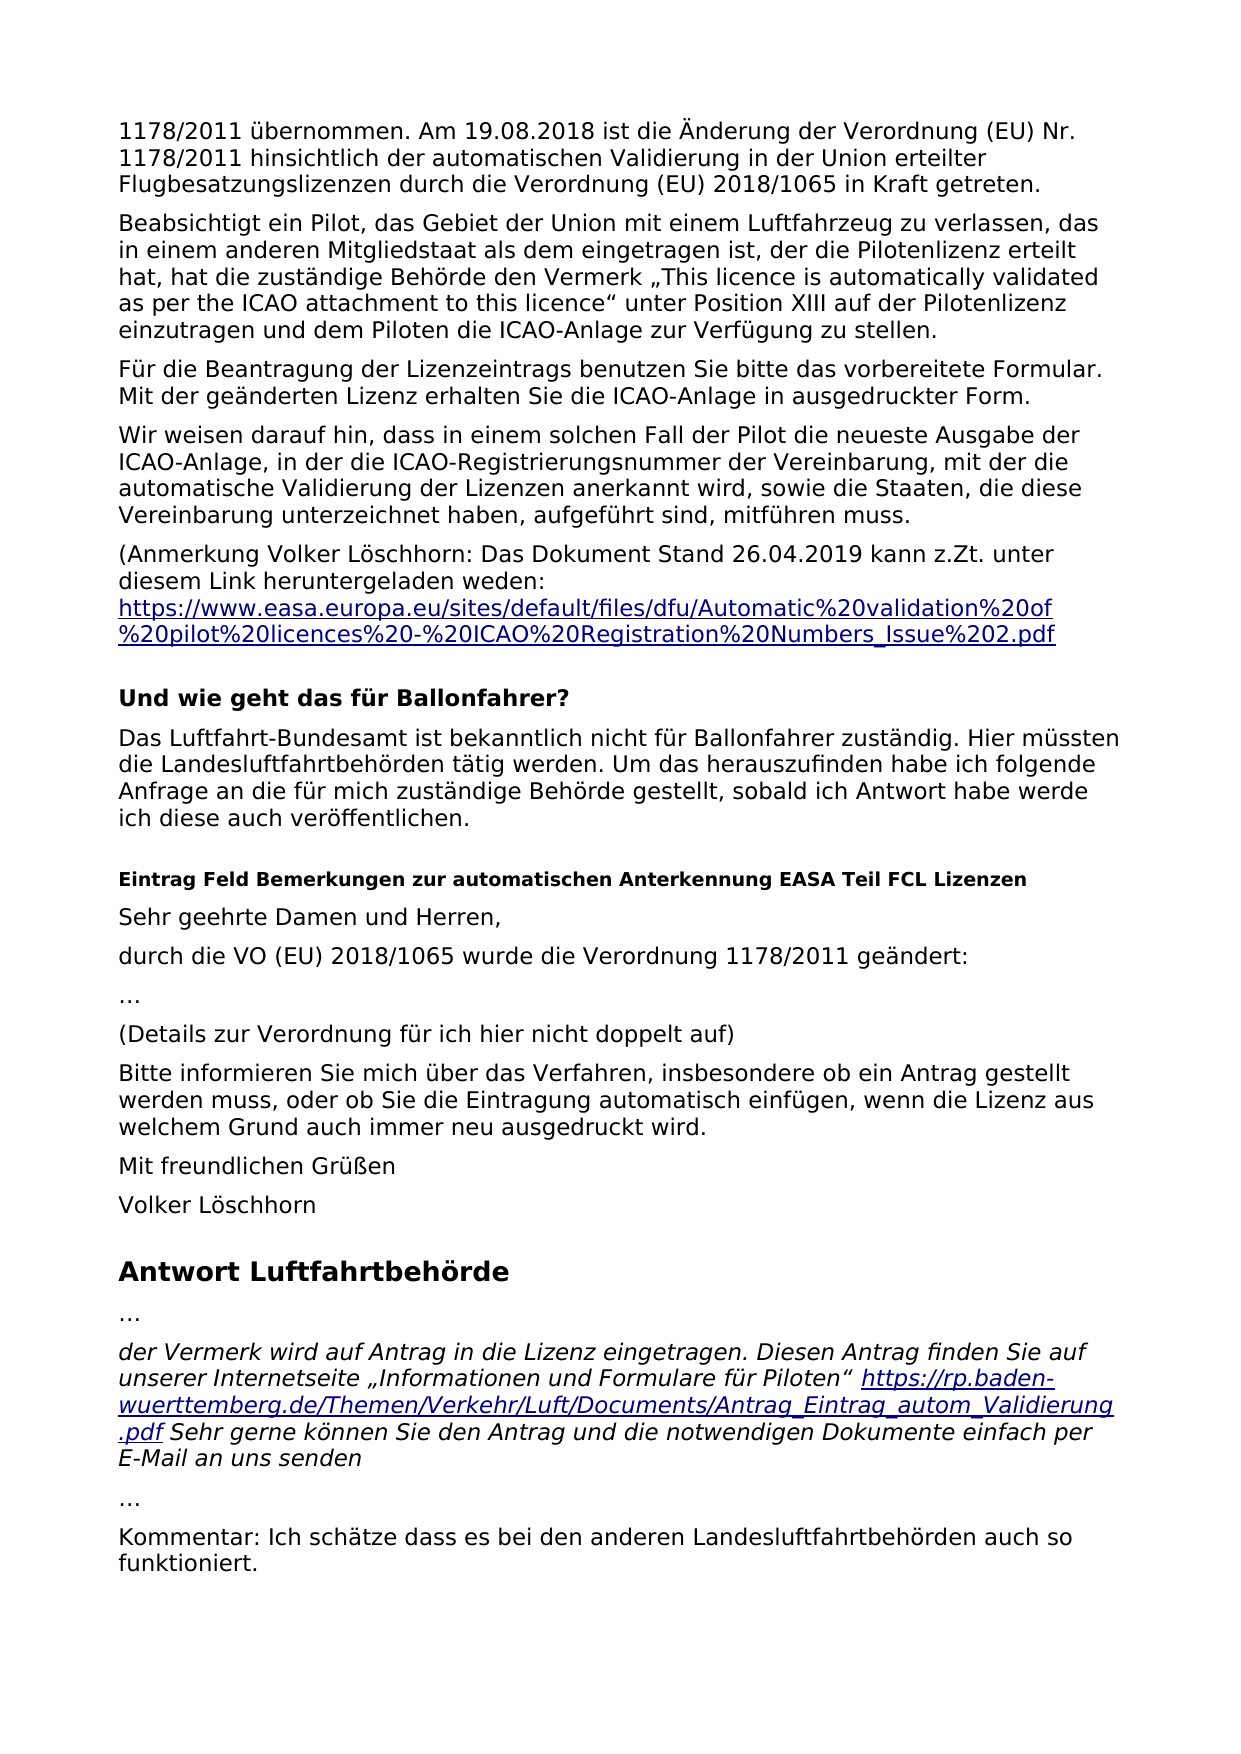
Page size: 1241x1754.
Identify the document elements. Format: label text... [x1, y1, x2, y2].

text Wir weisen darauf hin, dass in einem solchen Fall der Pilot die neueste Ausgabe der ICAO-Anlage, in der die ICAO-Registrierungsnummer der Vereinbarung, mit der die automatische Validierung der Lizenzen anerkannt wird, sowie die Staaten, die diese Vereinbarung unterzeichnet haben, aufgeführt sind, mitführen muss. [118, 422, 1122, 529]
text (Anmerkung Volker Löschhorn: Das Dokument Stand 26.04.2019 kann z.Zt. unter diesem Link heruntergeladen weden: https://www.easa.europa.eu/sites/default/files/dfu/Automatic%20validation%20of%20pilot%20licences%20-%20ICAO%20Registration%20Numbers_Issue%202.pdf [118, 541, 1122, 648]
text Kommentar: Ich schätze dass es bei den anderen Landesluftfahrtbehörden auch so funktioniert. [118, 1524, 1122, 1577]
text Beabsichtigt ein Pilot, das Gebiet der Union mit einem Luftfahrzeug zu verlassen, das in einem anderen Mitgliedstaat als dem eingetragen ist, der die Pilotenlizenz erteilt hat, hat die zuständige Behörde den Vermerk „This licence is automatically validated as per the ICAO attachment to this licence“ unter Position XIII auf der Pilotenlizenz einzutragen und dem Piloten die ICAO-Anlage zur Verfügung zu stellen. [118, 211, 1122, 344]
text … [118, 1485, 1122, 1511]
text Das Luftfahrt-Bundesamt ist bekanntlich nicht für Ballonfahrer zuständig. Hier müssten die Landesluftfahrtbehörden tätig werden. Um das herauszufinden habe ich folgende Anfrage an die für mich zuständige Behörde gestellt, sobald ich Antwort habe werde ich diese auch veröffentlichen. [118, 725, 1122, 831]
text … [118, 1300, 1122, 1326]
text 1178/2011 übernommen. Am 19.08.2018 ist die Änderung der Verordnung (EU) Nr. 1178/2011 hinsichtlich der automatischen Validierung in der Union erteilter Flugbesatzungslizenzen durch die Verordnung (EU) 2018/1065 in Kraft getreten. [118, 118, 1122, 198]
text … [118, 982, 1122, 1009]
text Mit freundlichen Grüßen [118, 1153, 1122, 1179]
text Volker Löschhorn [118, 1192, 1122, 1219]
subtitle Eintrag Feld Bemerkungen zur automatischen Anterkennung EASA Teil FCL Lizenzen [118, 869, 1122, 891]
text Sehr geehrte Damen und Herren, [118, 904, 1122, 930]
text Für die Beantragung der Lizenzeintrags benutzen Sie bitte das vorbereitete Formular. Mit der geänderten Lizenz erhalten Sie die ICAO-Anlage in ausgedruckter Form. [118, 356, 1122, 410]
text (Details zur Verordnung für ich hier nicht doppelt auf) [118, 1021, 1122, 1048]
text der Vermerk wird auf Antrag in die Lizenz eingetragen. Diesen Antrag finden Sie auf unserer Internetseite „Informationen und Formulare für Piloten“ https://rp.baden-wuerttemberg.de/Themen/Verkehr/Luft/Documents/Antrag_Eintrag_autom_Validierung.pdf Sehr gerne können Sie den Antrag und die notwendigen Dokumente einfach per E-Mail an uns senden [118, 1339, 1122, 1472]
subtitle Und wie geht das für Ballonfahrer? [118, 686, 1122, 712]
text durch die VO (EU) 2018/1065 wurde die Verordnung 1178/2011 geändert: [118, 943, 1122, 969]
text Bitte informieren Sie mich über das Verfahren, insbesondere ob ein Antrag gestellt werden muss, oder ob Sie die Eintragung automatisch einfügen, wenn die Lizenz aus welchem Grund auch immer neu ausgedruckt wird. [118, 1060, 1122, 1140]
subtitle Antwort Luftfahrtbehörde [118, 1256, 1122, 1287]
